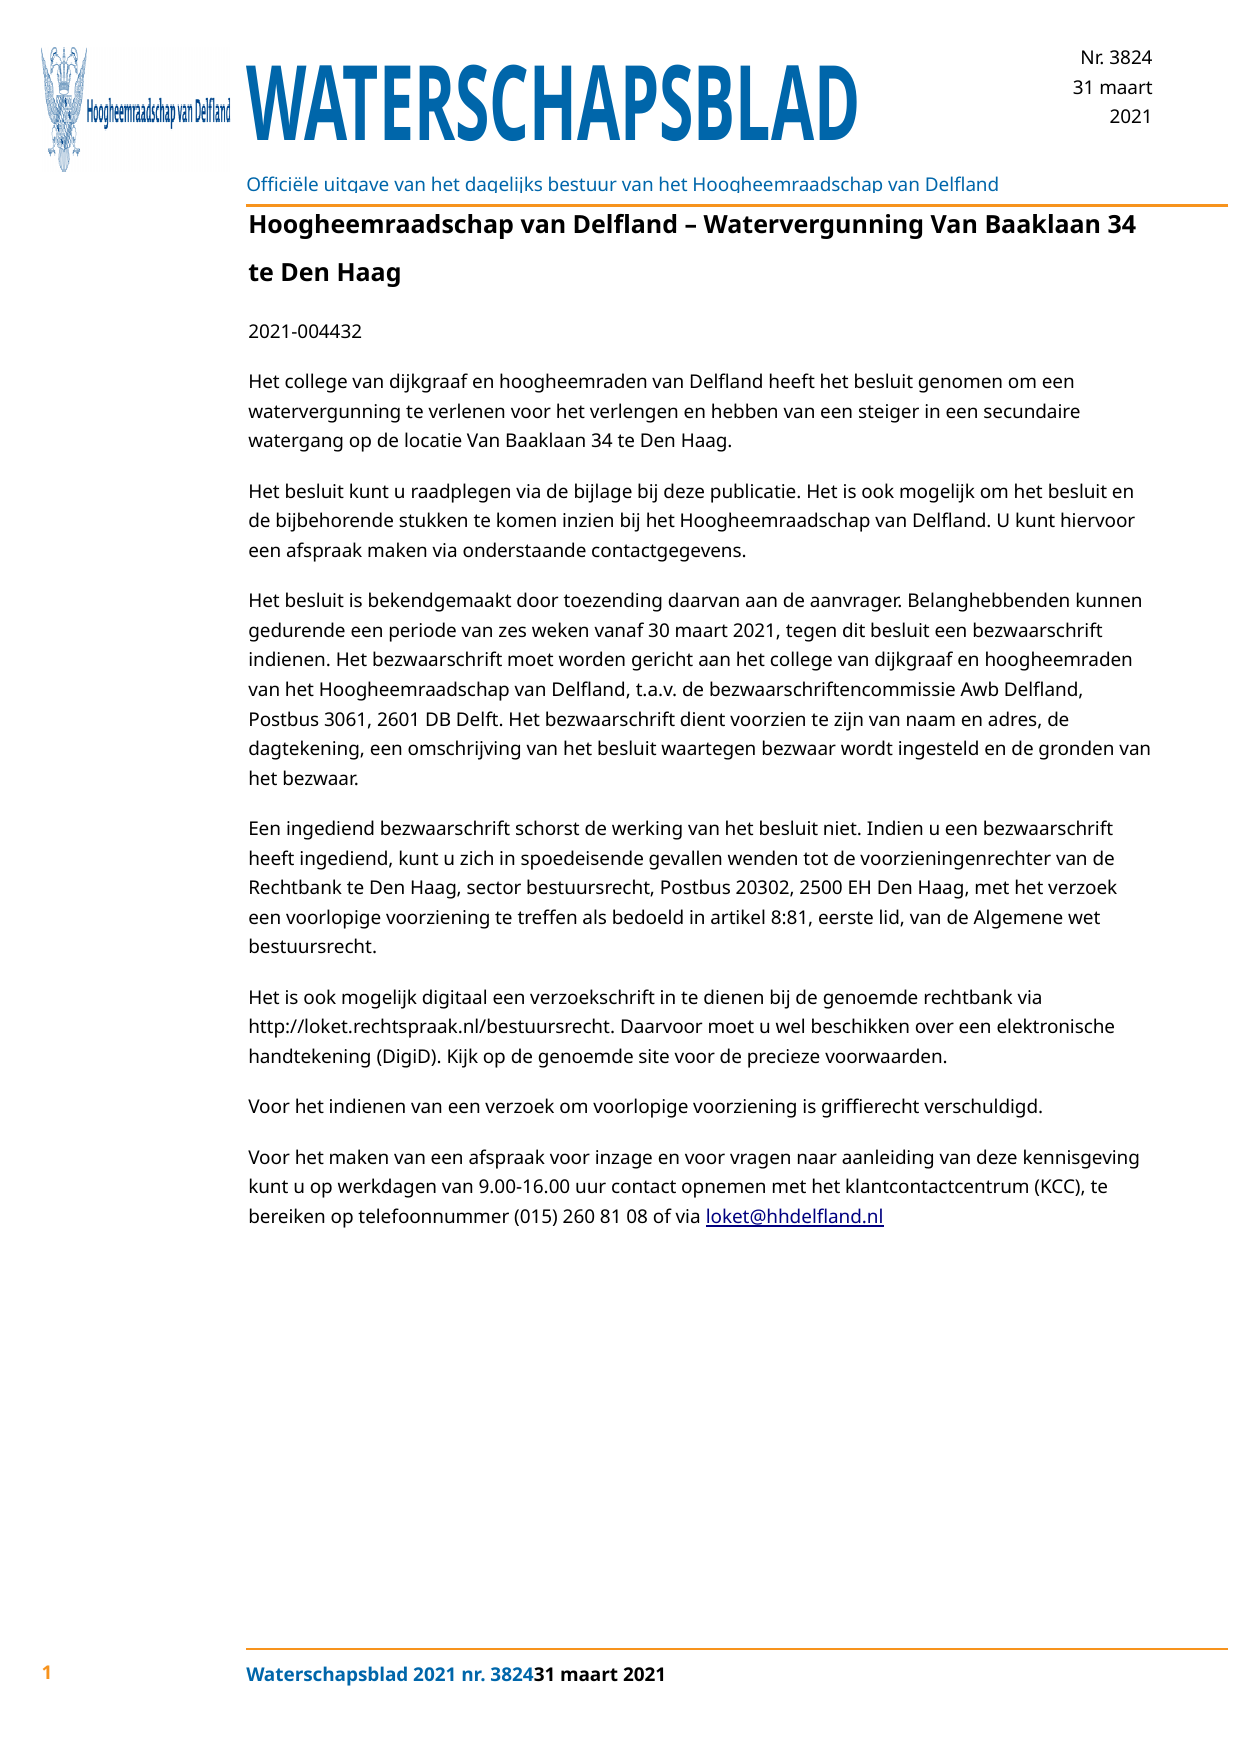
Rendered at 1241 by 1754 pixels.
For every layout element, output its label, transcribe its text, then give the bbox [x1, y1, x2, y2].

text 2021-004432 [248, 318, 1152, 344]
text Het college van dijkgraaf en hoogheemraden van Delfland heeft het besluit genomen om een watervergunning te verlenen voor het verlengen en hebben van een steiger in een secundaire watergang op de locatie Van Baaklaan 34 te Den Haag. [248, 368, 1152, 453]
picture [41, 47, 231, 172]
text Voor het indienen van een verzoek om voorlopige voorziening is griffierecht verschuldigd. [248, 1094, 1152, 1119]
text Het is ook mogelijk digitaal een verzoekschrift in te dienen bij de genoemde rechtbank via http://loket.rechtspraak.nl/bestuursrecht. Daarvoor moet u wel beschikken over een elektronische handtekening (DigiD). Kijk op de genoemde site voor de precieze voorwaarden. [248, 984, 1152, 1069]
text Voor het maken van een afspraak voor inzage en voor vragen naar aanleiding van deze kennisgeving kunt u op werkdagen van 9.00-16.00 uur contact opnemen met het klantcontactcentrum (KCC), te bereiken op telefoonnummer (015) 260 81 08 of via loket@hhdelfland.nl [248, 1144, 1152, 1229]
text Hoogheemraadschap van Delfland – Watervergunning Van Baaklaan 34 te Den Haag [248, 207, 1152, 288]
text Het besluit is bekendgemaakt door toezending daarvan aan de aanvrager. Belanghebbenden kunnen gedurende een periode van zes weken vanaf 30 maart 2021, tegen dit besluit een bezwaarschrift indienen. Het bezwaarschrift moet worden gericht aan het college van dijkgraaf en hoogheemraden van het Hoogheemraadschap van Delfland, t.a.v. de bezwaarschriftencommissie Awb Delfland, Postbus 3061, 2601 DB Delft. Het bezwaarschrift dient voorzien te zijn van naam en adres, de dagtekening, een omschrijving van het besluit waartegen bezwaar wordt ingesteld en de gronden van het bezwaar. [248, 587, 1152, 791]
text Een ingediend bezwaarschrift schorst de werking van het besluit niet. Indien u een bezwaarschrift heeft ingediend, kunt u zich in spoedeisende gevallen wenden tot de voorzieningenrechter van de Rechtbank te Den Haag, sector bestuursrecht, Postbus 20302, 2500 EH Den Haag, met het verzoek een voorlopige voorziening te treffen als bedoeld in artikel 8:81, eerste lid, van de Algemene wet bestuursrecht. [248, 815, 1152, 959]
text Het besluit kunt u raadplegen via de bijlage bij deze publicatie. Het is ook mogelijk om het besluit en de bijbehorende stukken te komen inzien bij het Hoogheemraadschap van Delfland. U kunt hiervoor een afspraak maken via onderstaande contactgegevens. [248, 478, 1152, 563]
